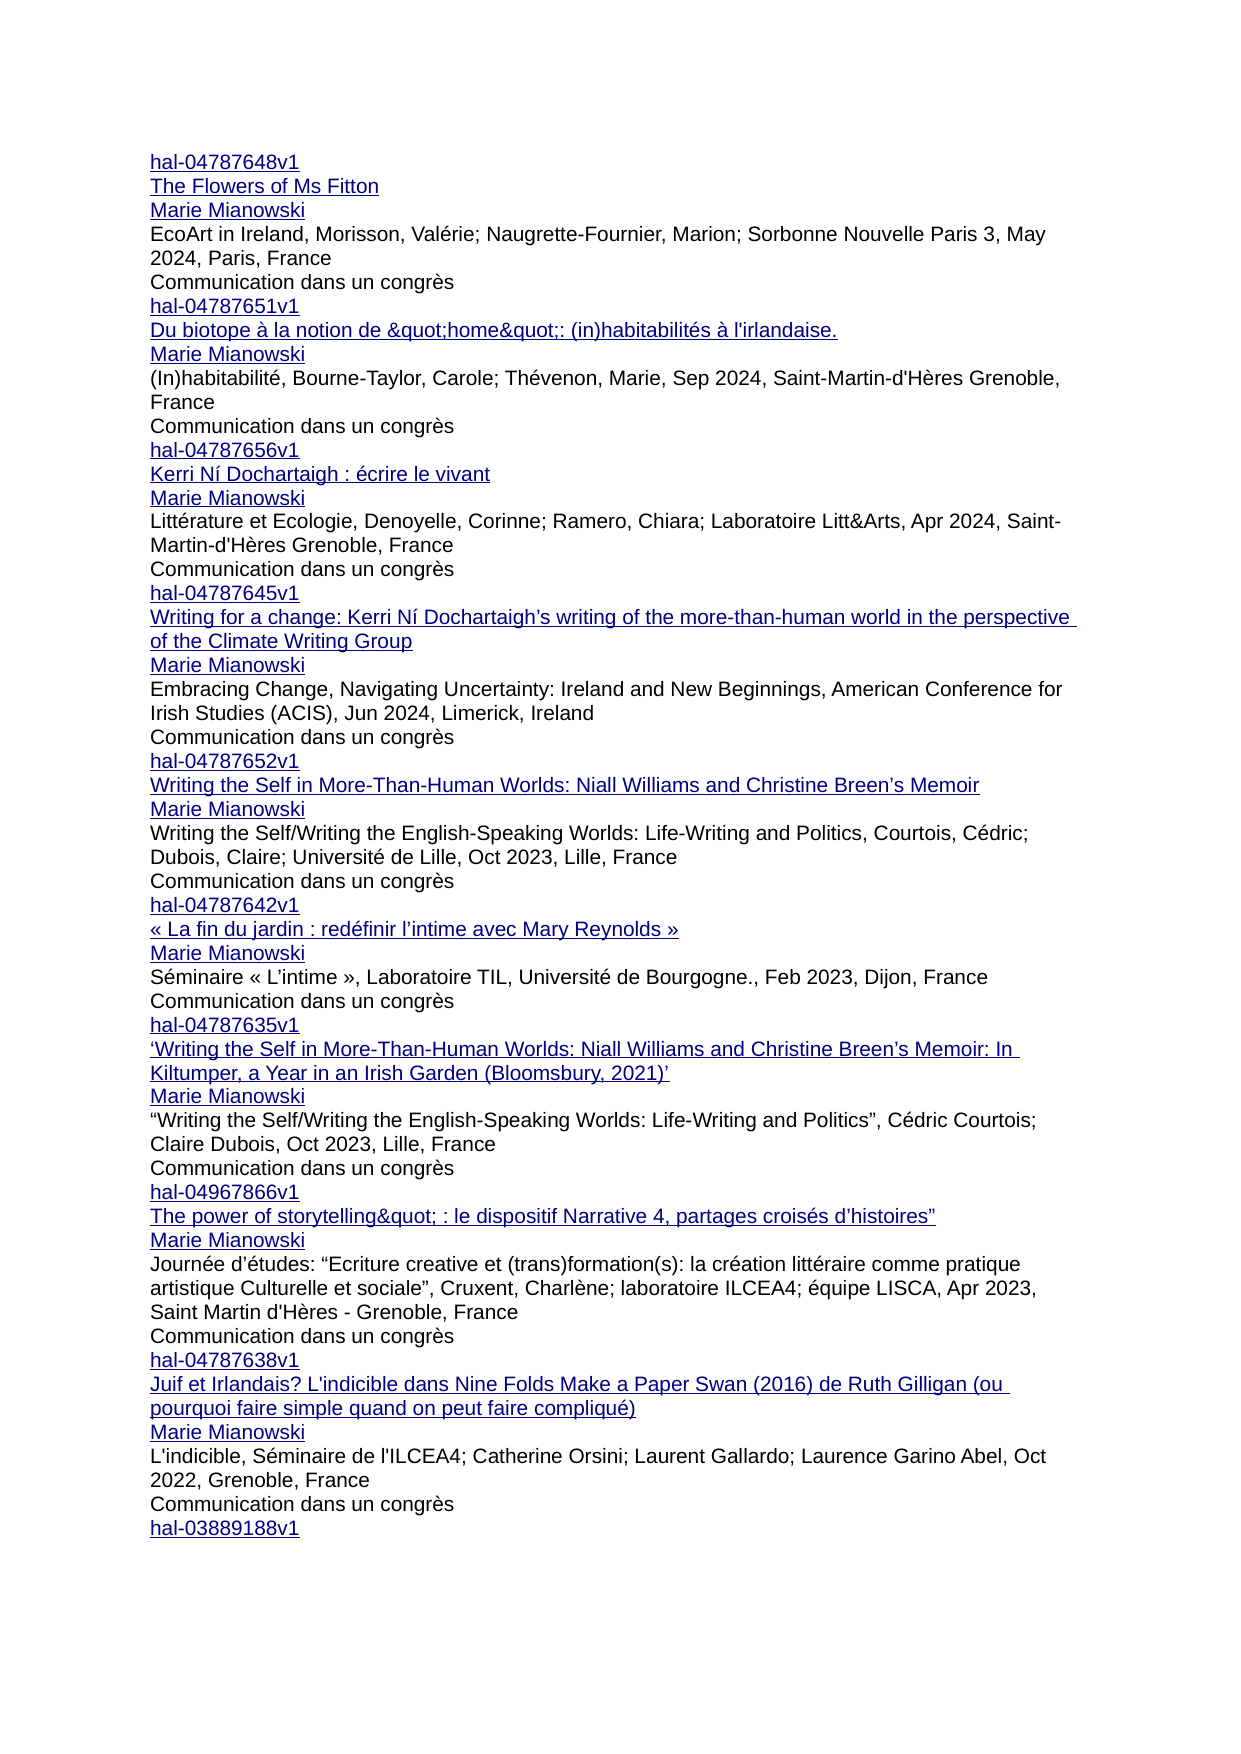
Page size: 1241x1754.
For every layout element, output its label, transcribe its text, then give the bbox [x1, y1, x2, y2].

table_cell hal-04787648v1 [150, 150, 1090, 174]
table_cell Writing the Self in More-Than-Human Worlds: Niall Williams and Christine Breen’s Memoir Marie Mianowski Writing the Self/Writing the English-Speaking Worlds: Life-Writing and Politics, Courtois, Cédric; Dubois, Claire; Université de Lille, Oct 2023, Lille, France Communication dans un congrès hal-04787642v1 [150, 773, 1090, 917]
table_cell Kerri Ní Dochartaigh : écrire le vivant Marie Mianowski Littérature et Ecologie, Denoyelle, Corinne; Ramero, Chiara; Laboratoire Litt&Arts, Apr 2024, Saint-Martin-d'Hères Grenoble, France Communication dans un congrès hal-04787645v1 [150, 461, 1090, 605]
table_cell The Flowers of Ms Fitton Marie Mianowski EcoArt in Ireland, Morisson, Valérie; Naugrette-Fournier, Marion; Sorbonne Nouvelle Paris 3, May 2024, Paris, France Communication dans un congrès hal-04787651v1 [150, 174, 1090, 318]
table_cell Juif et Irlandais? L'indicible dans Nine Folds Make a Paper Swan (2016) de Ruth Gilligan (ou pourquoi faire simple quand on peut faire compliqué) Marie Mianowski L'indicible, Séminaire de l'ILCEA4; Catherine Orsini; Laurent Gallardo; Laurence Garino Abel, Oct 2022, Grenoble, France Communication dans un congrès hal-03889188v1 [150, 1372, 1090, 1539]
table_cell Du biotope à la notion de &quot;home&quot;: (in)habitabilités à l'irlandaise. Marie Mianowski (In)habitabilité, Bourne-Taylor, Carole; Thévenon, Marie, Sep 2024, Saint-Martin-d'Hères Grenoble, France Communication dans un congrès hal-04787656v1 [150, 318, 1090, 461]
table_cell Writing for a change: Kerri Ní Dochartaigh’s writing of the more-than-human world in the perspective of the Climate Writing Group Marie Mianowski Embracing Change, Navigating Uncertainty: Ireland and New Beginnings, American Conference for Irish Studies (ACIS), Jun 2024, Limerick, Ireland Communication dans un congrès hal-04787652v1 [150, 605, 1090, 773]
table_cell « La fin du jardin : redéfinir l’intime avec Mary Reynolds » Marie Mianowski Séminaire « L’intime », Laboratoire TIL, Université de Bourgogne., Feb 2023, Dijon, France Communication dans un congrès hal-04787635v1 [150, 917, 1090, 1036]
table_cell The power of storytelling&quot; : le dispositif Narrative 4, partages croisés d’histoires” Marie Mianowski Journée d’études: “Ecriture creative et (trans)formation(s): la création littéraire comme pratique artistique Culturelle et sociale”, Cruxent, Charlène; laboratoire ILCEA4; équipe LISCA, Apr 2023, Saint Martin d'Hères - Grenoble, France Communication dans un congrès hal-04787638v1 [150, 1204, 1090, 1372]
table_cell ‘Writing the Self in More-Than-Human Worlds: Niall Williams and Christine Breen’s Memoir: In Kiltumper, a Year in an Irish Garden (Bloomsbury, 2021)’ Marie Mianowski “Writing the Self/Writing the English-Speaking Worlds: Life-Writing and Politics”, Cédric Courtois; Claire Dubois, Oct 2023, Lille, France Communication dans un congrès hal-04967866v1 [150, 1036, 1090, 1204]
